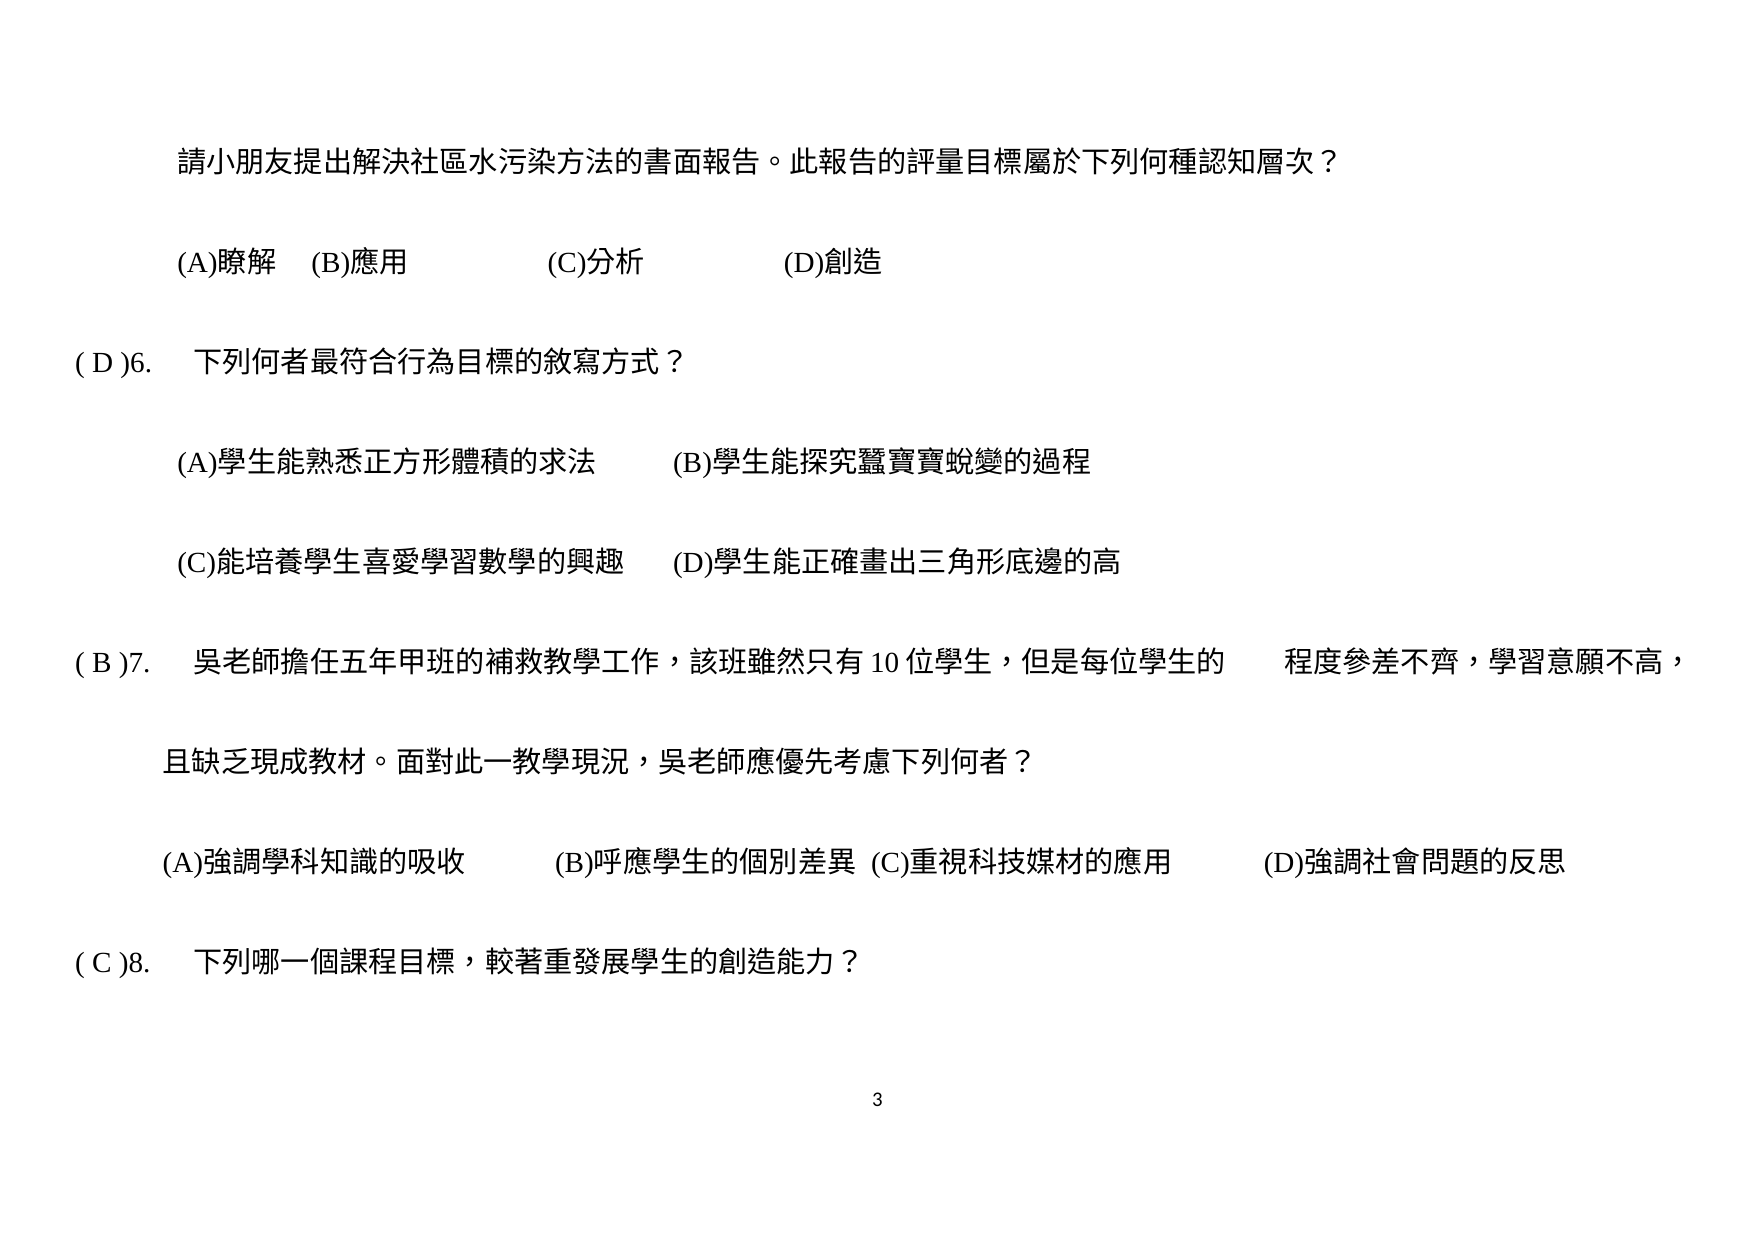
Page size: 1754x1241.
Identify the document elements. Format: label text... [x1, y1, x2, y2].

text 且缺乏現成教材。面對此一教學現況，吳老師應優先考慮下列何者？ [75, 718, 1679, 781]
text 請小朋友提出解決社區水污染方法的書面報告。此報告的評量目標屬於下列何種認知層次？ [75, 118, 1679, 181]
text (A)學生能熟悉正方形體積的求法 (B)學生能探究蠶寶寶蛻變的過程 [75, 418, 1679, 481]
text ( D )6. 下列何者最符合行為目標的敘寫方式？ [75, 318, 1679, 381]
text ( C )8. 下列哪一個課程目標，較著重發展學生的創造能力？ [75, 918, 1679, 981]
text (A)瞭解 (B)應用 (C)分析 (D)創造 [75, 218, 1679, 281]
text (A)強調學科知識的吸收 (B)呼應學生的個別差異 (C)重視科技媒材的應用 (D)強調社會問題的反思 [75, 818, 1679, 881]
text ( B )7. 吳老師擔任五年甲班的補救教學工作，該班雖然只有10位學生，但是每位學生的 程度參差不齊，學習意願不高， [75, 618, 1679, 681]
text (C)能培養學生喜愛學習數學的興趣 (D)學生能正確畫出三角形底邊的高 [75, 518, 1679, 581]
